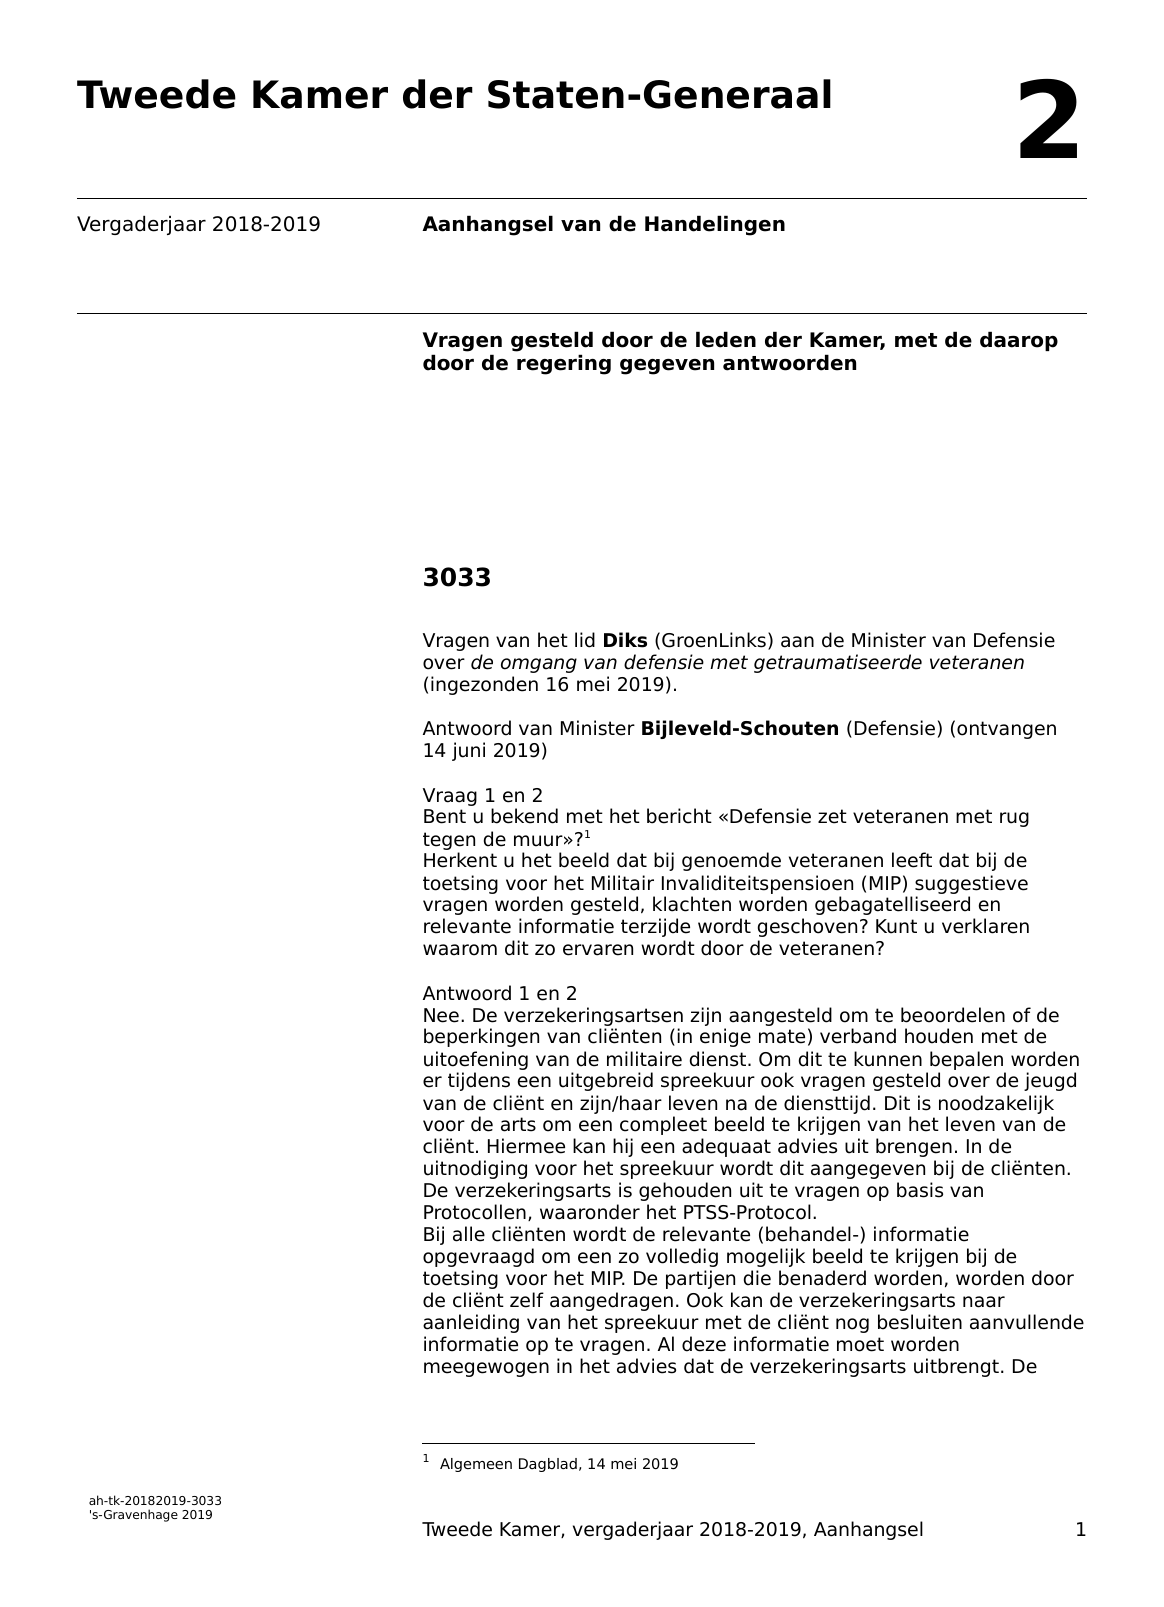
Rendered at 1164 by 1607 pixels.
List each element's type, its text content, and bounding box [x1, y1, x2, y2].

table_cell Vragen gesteld door de leden der Kamer, met de daarop door de regering gegeven antwoorden [422, 314, 1087, 375]
text Nee. De verzekeringsartsen zijn aangesteld om te beoordelen of de beperkingen van cliënten (in enige mate) verband houden met de uitoefening van de militaire dienst. Om dit te kunnen bepalen worden er tijdens een uitgebreid spreekuur ook vragen gesteld over de jeugd van de cliënt en zijn/haar leven na de diensttijd. Dit is noodzakelijk voor de arts om een compleet beeld te krijgen van het leven van de cliënt. Hiermee kan hij een adequaat advies uit brengen. In de uitnodiging voor het spreekuur wordt dit aangegeven bij de cliënten. De verzekeringsarts is gehouden uit te vragen op basis van Protocollen, waaronder het PTSS-Protocol. [422, 1004, 1087, 1224]
table_cell [77, 314, 422, 375]
text Vraag 1 en 2 [422, 784, 1087, 806]
text Herkent u het beeld dat bij genoemde veteranen leeft dat bij de toetsing voor het Militair Invaliditeitspensioen (MIP) suggestieve vragen worden gesteld, klachten worden gebagatelliseerd en relevante informatie terzijde wordt geschoven? Kunt u verklaren waarom dit zo ervaren wordt door de veteranen? [422, 850, 1087, 960]
text Antwoord van Minister Bijleveld-Schouten (Defensie) (ontvangen 14 juni 2019) [422, 718, 1087, 762]
table_cell Vergaderjaar 2018-2019 [77, 199, 422, 313]
table_header Tweede Kamer der Staten-Generaal [77, 59, 886, 198]
text Bij alle cliënten wordt de relevante (behandel-) informatie opgevraagd om een zo volledig mogelijk beeld te krijgen bij de toetsing voor het MIP. De partijen die benaderd worden, worden door de cliënt zelf aangedragen. Ook kan de verzekeringsarts naar aanleiding van het spreekuur met de cliënt nog besluiten aanvullende informatie op te vragen. Al deze informatie moet worden meegewogen in het advies dat de verzekeringsarts uitbrengt. De [422, 1224, 1087, 1378]
text ah-tk-20182019-3033 [88, 1494, 323, 1508]
text Algemeen Dagblad, 14 mei 2019 [422, 1452, 1087, 1474]
table_cell Aanhangsel van de Handelingen [422, 199, 1087, 313]
text Antwoord 1 en 2 [422, 982, 1087, 1004]
table_header 2 [886, 59, 1087, 198]
text Bent u bekend met het bericht «Defensie zet veteranen met rug tegen de muur»? [422, 806, 1087, 850]
text 3033 [422, 563, 1087, 592]
text 's-Gravenhage 2019 [88, 1508, 323, 1522]
text Vragen van het lid Diks (GroenLinks) aan de Minister van Defensie over de omgang van defensie met getraumatiseerde veteranen (ingezonden 16 mei 2019). [422, 630, 1087, 696]
